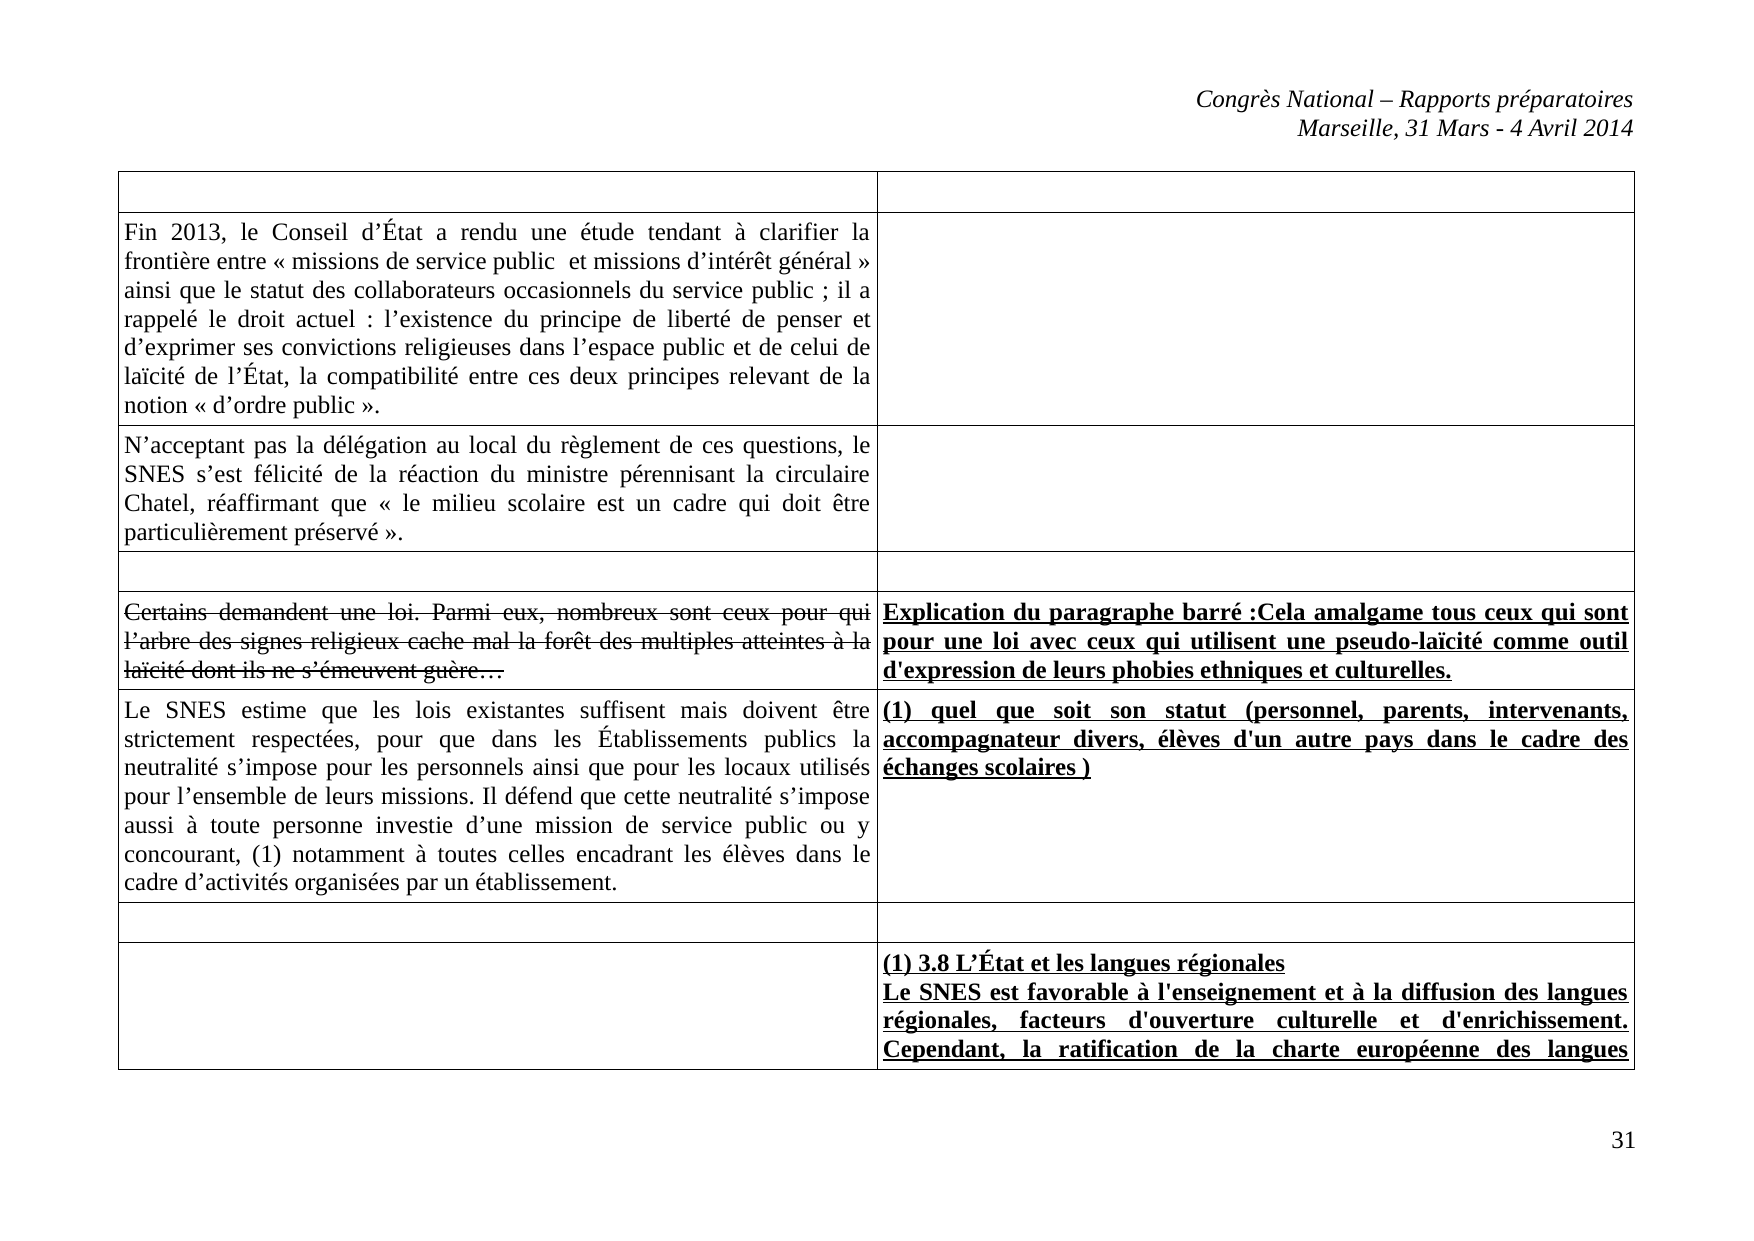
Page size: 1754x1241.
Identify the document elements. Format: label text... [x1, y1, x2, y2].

table_cell [119, 552, 877, 591]
table_cell Explication du paragraphe barré :Cela amalgame tous ceux qui sont pour une loi avec ceux qui utilisent une pseudo-laïcité comme outil d'expression de leurs phobies ethniques et culturelles. [878, 592, 1634, 689]
table_cell (1) 3.8 L’État et les langues régionales Le SNES est favorable à l'enseignement et à la diffusion des langues régionales, facteurs d'ouverture culturelle et d'enrichissement. Cependant, la ratification de la charte européenne des langues [878, 943, 1634, 1069]
table_cell (1) quel que soit son statut (personnel, parents, intervenants, accompagnateur divers, élèves d'un autre pays dans le cadre des échanges scolaires ) [878, 690, 1634, 902]
table_cell Certains demandent une loi. Parmi eux, nombreux sont ceux pour qui l’arbre des signes religieux cache mal la forêt des multiples atteintes à la laïcité dont ils ne s’émeuvent guère… [119, 592, 877, 689]
table_cell [878, 552, 1634, 591]
table_cell N’acceptant pas la délégation au local du règlement de ces questions, le SNES s’est félicité de la réaction du ministre pérennisant la circulaire Chatel, réaffirmant que « le milieu scolaire est un cadre qui doit être particulièrement préservé ». [119, 426, 877, 551]
table_cell Fin 2013, le Conseil d’État a rendu une étude tendant à clarifier la frontière entre « missions de service public et missions d’intérêt général » ainsi que le statut des collaborateurs occasionnels du service public ; il a rappelé le droit actuel : l’existence du principe de liberté de penser et d’exprimer ses convictions religieuses dans l’espace public et de celui de laïcité de l’État, la compatibilité entre ces deux principes relevant de la notion « d’ordre public ». [119, 213, 877, 424]
table_cell [119, 903, 877, 942]
table_cell [878, 172, 1634, 212]
table_cell [119, 172, 877, 212]
table_cell Le SNES estime que les lois existantes suffisent mais doivent être strictement respectées, pour que dans les Établissements publics la neutralité s’impose pour les personnels ainsi que pour les locaux utilisés pour l’ensemble de leurs missions. Il défend que cette neutralité s’impose aussi à toute personne investie d’une mission de service public ou y concourant, (1) notamment à toutes celles encadrant les élèves dans le cadre d’activités organisées par un établissement. [119, 690, 877, 902]
table_cell [119, 943, 877, 1069]
table_cell [878, 903, 1634, 942]
table_cell [878, 213, 1634, 424]
table_cell [878, 426, 1634, 551]
